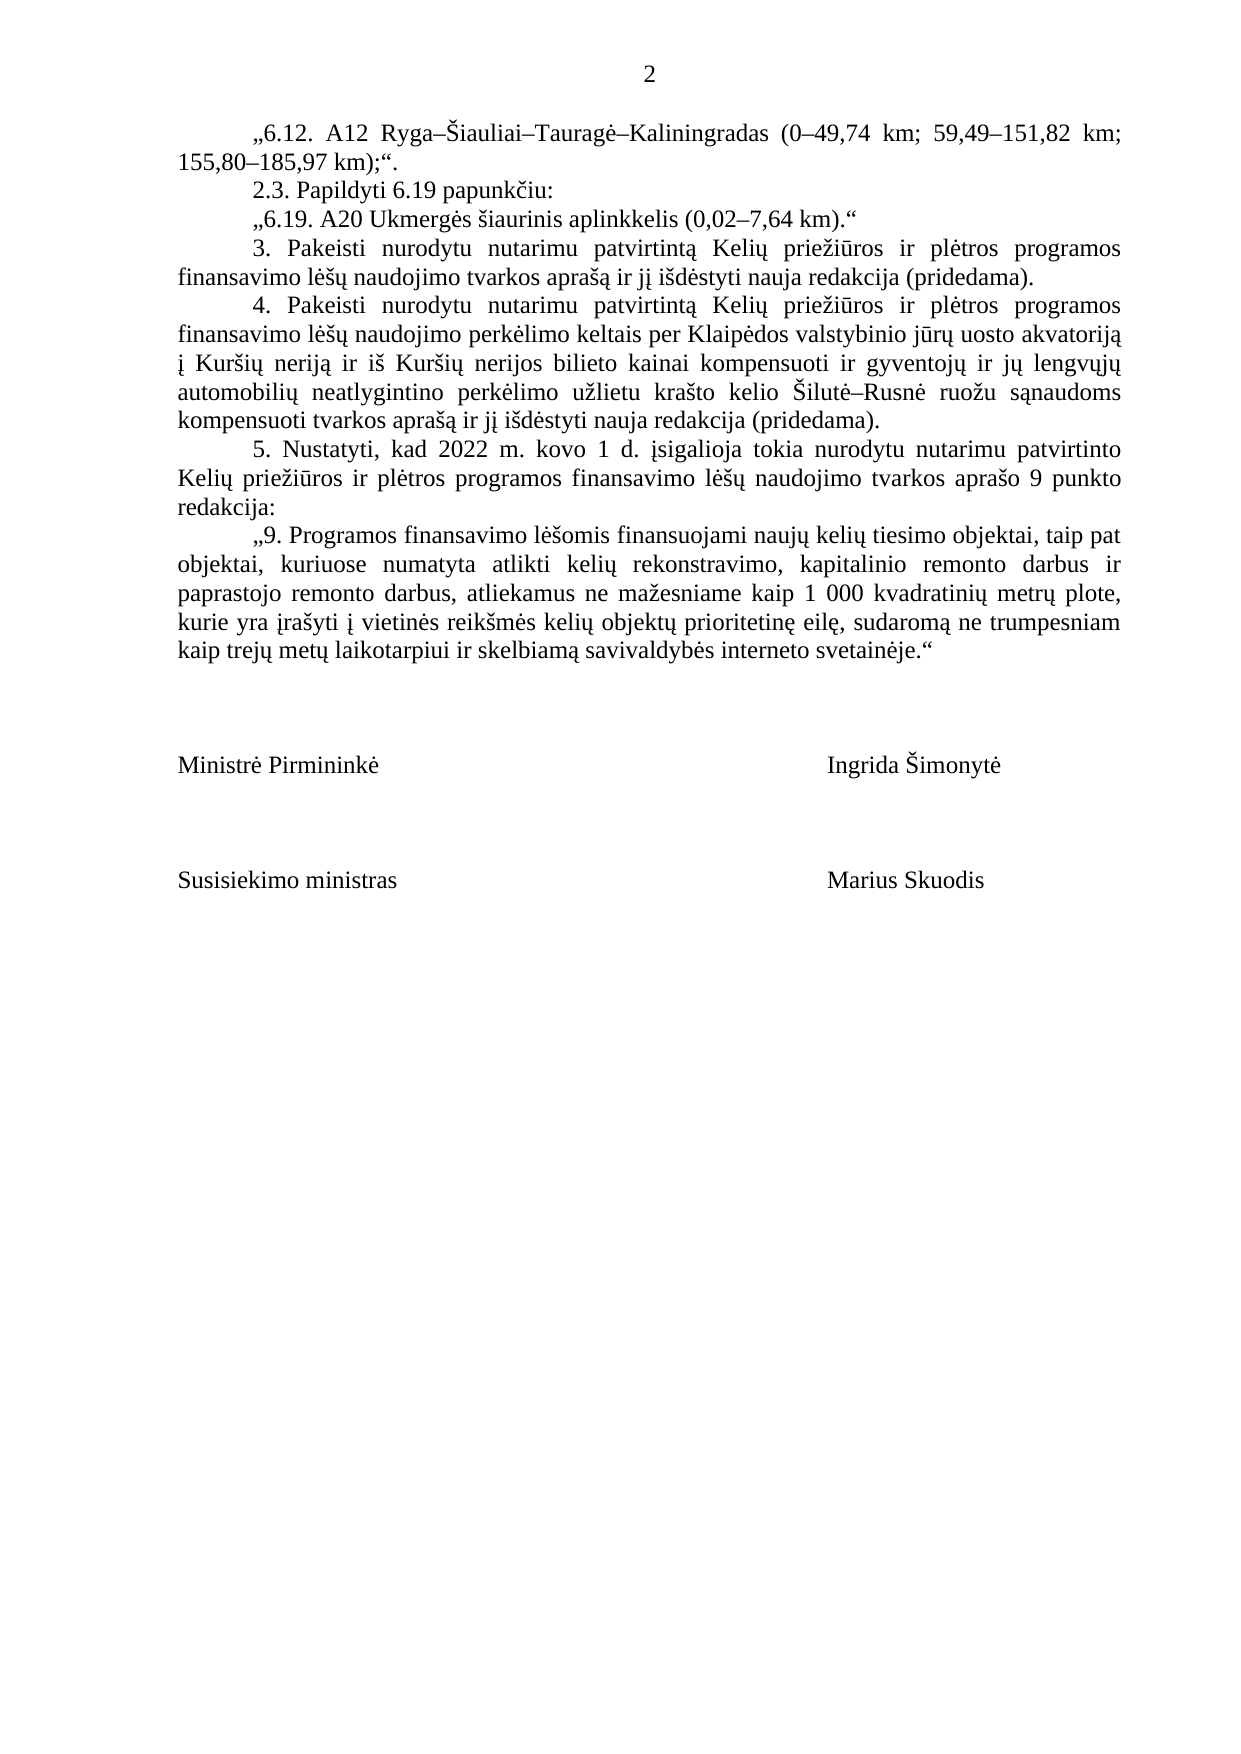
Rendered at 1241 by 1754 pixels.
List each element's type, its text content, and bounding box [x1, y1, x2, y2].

text „9. Programos finansavimo lėšomis finansuojami naujų kelių tiesimo objektai, taip pat objektai, kuriuose numatyta atlikti kelių rekonstravimo, kapitalinio remonto darbus ir paprastojo remonto darbus, atliekamus ne mažesniame kaip 1 000 kvadratinių metrų plote, kurie yra įrašyti į vietinės reikšmės kelių objektų prioritetinę eilę, sudaromą ne trumpesniam kaip trejų metų laikotarpiui ir skelbiamą savivaldybės interneto svetainėje.“ [177, 521, 1122, 664]
text Ministrė Pirmininkė Ingrida Šimonytė [177, 751, 1122, 779]
text 3. Pakeisti nurodytu nutarimu patvirtintą Kelių priežiūros ir plėtros programos finansavimo lėšų naudojimo tvarkos aprašą ir jį išdėstyti nauja redakcija (pridedama). [177, 233, 1122, 291]
text „6.19. A20 Ukmergės šiaurinis aplinkkelis (0,02–7,64 km).“ [177, 204, 1122, 233]
text 4. Pakeisti nurodytu nutarimu patvirtintą Kelių priežiūros ir plėtros programos finansavimo lėšų naudojimo perkėlimo keltais per Klaipėdos valstybinio jūrų uosto akvatoriją į Kuršių neriją ir iš Kuršių nerijos bilieto kainai kompensuoti ir gyventojų ir jų lengvųjų automobilių neatlygintino perkėlimo užlietu krašto kelio Šilutė–Rusnė ruožu sąnaudoms kompensuoti tvarkos aprašą ir jį išdėstyti nauja redakcija (pridedama). [177, 291, 1122, 434]
text 5. Nustatyti, kad 2022 m. kovo 1 d. įsigalioja tokia nurodytu nutarimu patvirtinto Kelių priežiūros ir plėtros programos finansavimo lėšų naudojimo tvarkos aprašo 9 punkto redakcija: [177, 434, 1122, 521]
text Susisiekimo ministras Marius Skuodis [177, 866, 1122, 894]
text 2.3. Papildyti 6.19 papunkčiu: [177, 176, 1122, 204]
text „6.12. A12 Ryga–Šiauliai–Tauragė–Kaliningradas (0–49,74 km; 59,49–151,82 km; 155,80–185,97 km);“. [177, 118, 1122, 176]
